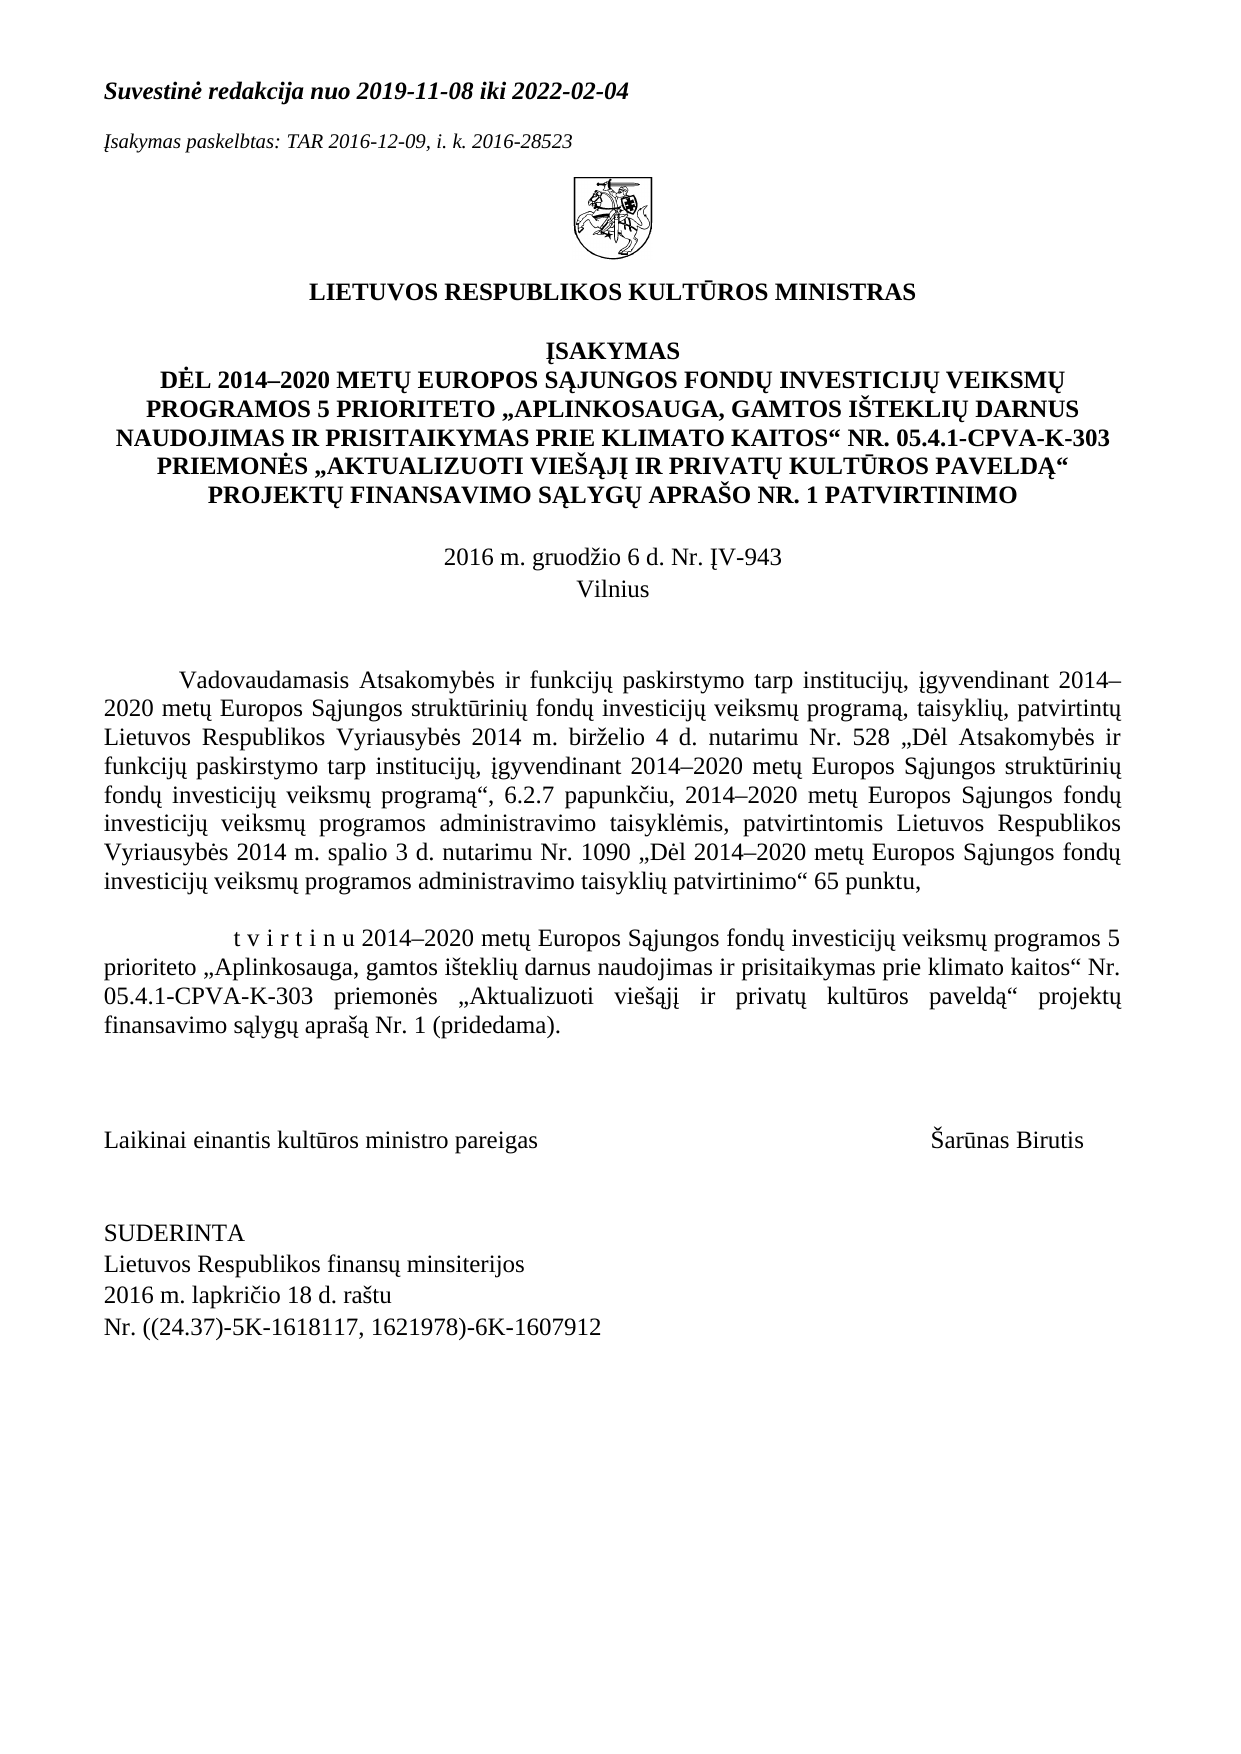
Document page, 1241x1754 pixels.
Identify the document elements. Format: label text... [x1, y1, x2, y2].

text t v i r t i n u 2014–2020 metų Europos Sąjungos fondų investicijų veiksmų programos 5 prioriteto „Aplinkosauga, gamtos išteklių darnus naudojimas ir prisitaikymas prie klimato kaitos“ Nr. 05.4.1-CPVA-K-303 priemonės „Aktualizuoti viešąjį ir privatų kultūros paveldą“ projektų finansavimo sąlygų aprašą Nr. 1 (pridedama). [103, 923, 1122, 1038]
text ĮSAKYMAS [103, 336, 1122, 365]
text Įsakymas paskelbtas: TAR 2016-12-09, i. k. 2016-28523 [103, 129, 1122, 153]
subtitle Vilnius [103, 574, 1122, 602]
text LIETUVOS RESPUBLIKOS KULTŪROS MINISTRAS [103, 277, 1122, 305]
text Nr. ((24.37)-5K-1618117, 1621978)-6K-1607912 [103, 1312, 1122, 1340]
subtitle 2016 m. gruodžio 6 d. Nr. ĮV-943 [103, 542, 1122, 571]
text 2016 m. lapkričio 18 d. raštu [103, 1280, 1122, 1309]
text SUDERINTA [103, 1218, 1122, 1247]
text DĖL 2014–2020 METŲ EUROPOS SĄJUNGOS FONDŲ INVESTICIJŲ VEIKSMŲ PROGRAMOS 5 PRIORITETO „APLINKOSAUGA, GAMTOS IŠTEKLIŲ DARNUS NAUDOJIMAS IR PRISITAIKYMAS PRIE KLIMATO KAITOS“ NR. 05.4.1-CPVA-K-303 PRIEMONĖS „AKTUALIZUOTI VIEŠĄJĮ IR PRIVATŲ KULTŪROS PAVELDĄ“ PROJEKTŲ FINANSAVIMO SĄLYGŲ APRAŠO NR. 1 PATVIRTINIMO [103, 365, 1122, 509]
text Lietuvos Respublikos finansų minsiterijos [103, 1249, 1122, 1278]
text Vadovaudamasis Atsakomybės ir funkcijų paskirstymo tarp institucijų, įgyvendinant 2014–2020 metų Europos Sąjungos struktūrinių fondų investicijų veiksmų programą, taisyklių, patvirtintų Lietuvos Respublikos Vyriausybės 2014 m. birželio 4 d. nutarimu Nr. 528 „Dėl Atsakomybės ir funkcijų paskirstymo tarp institucijų, įgyvendinant 2014–2020 metų Europos Sąjungos struktūrinių fondų investicijų veiksmų programą“, 6.2.7 papunkčiu, 2014–2020 metų Europos Sąjungos fondų investicijų veiksmų programos administravimo taisyklėmis, patvirtintomis Lietuvos Respublikos Vyriausybės 2014 m. spalio 3 d. nutarimu Nr. 1090 „Dėl 2014–2020 metų Europos Sąjungos fondų investicijų veiksmų programos administravimo taisyklių patvirtinimo“ 65 punktu, [103, 665, 1122, 895]
text Laikinai einantis kultūros ministro pareigas Šarūnas Birutis [103, 1125, 1122, 1153]
text Suvestinė redakcija nuo 2019-11-08 iki 2022-02-04 [103, 76, 1122, 105]
